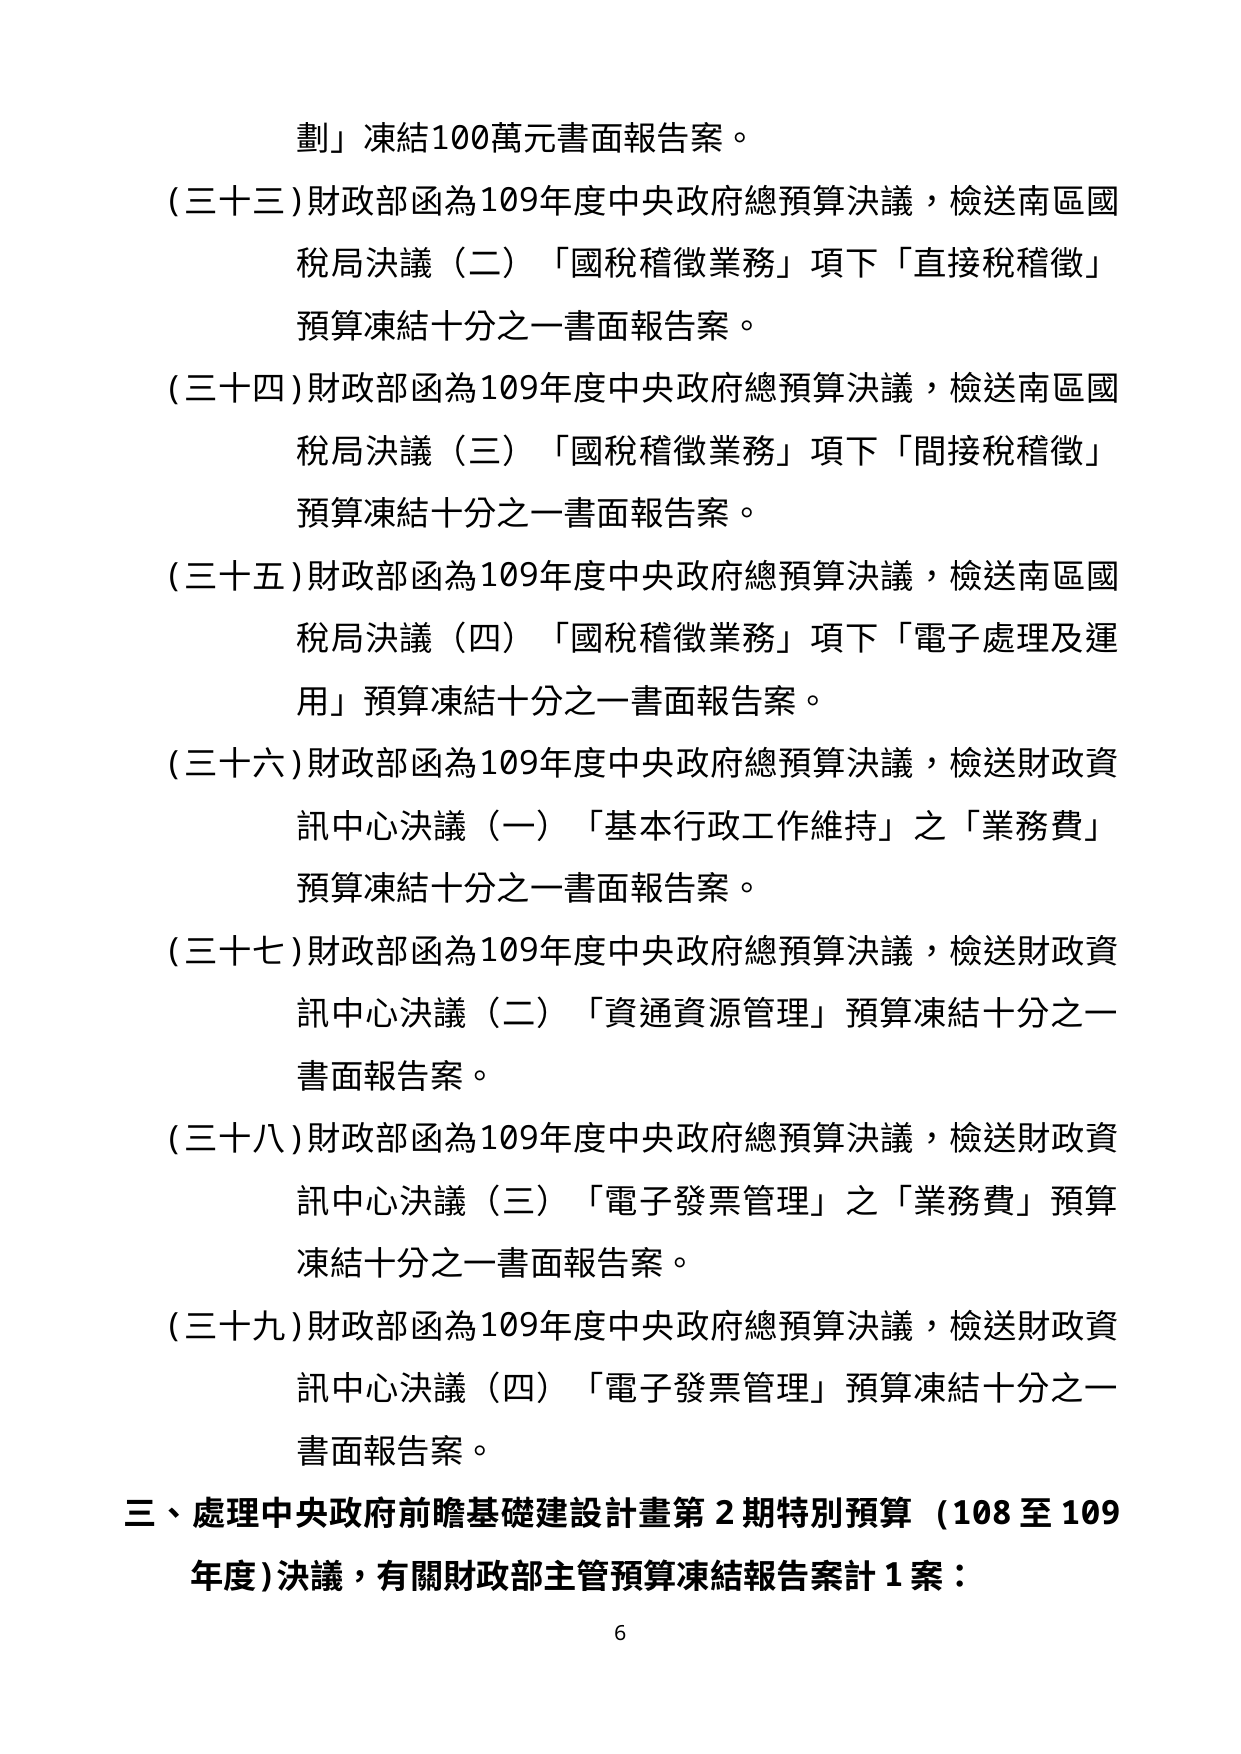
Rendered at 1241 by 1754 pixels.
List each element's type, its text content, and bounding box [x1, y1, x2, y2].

text (三十六)財政部函為109年度中央政府總預算決議，檢送財政資訊中心決議（一）「基本行政工作維持」之「業務費」預算凍結十分之一書面報告案。 [163, 719, 1120, 907]
text (三十八)財政部函為109年度中央政府總預算決議，檢送財政資訊中心決議（三）「電子發票管理」之「業務費」預算凍結十分之一書面報告案。 [163, 1094, 1120, 1282]
text 劃」凍結100萬元書面報告案。 [163, 94, 1120, 157]
text 三、處理中央政府前瞻基礎建設計畫第2期特別預算 (108至109年度)決議，有關財政部主管預算凍結報告案計1案： [123, 1469, 1120, 1594]
text (三十四)財政部函為109年度中央政府總預算決議，檢送南區國稅局決議（三）「國稅稽徵業務」項下「間接稅稽徵」預算凍結十分之一書面報告案。 [163, 344, 1120, 532]
text (三十九)財政部函為109年度中央政府總預算決議，檢送財政資訊中心決議（四）「電子發票管理」預算凍結十分之一書面報告案。 [163, 1282, 1120, 1469]
text (三十三)財政部函為109年度中央政府總預算決議，檢送南區國稅局決議（二）「國稅稽徵業務」項下「直接稅稽徵」預算凍結十分之一書面報告案。 [163, 157, 1120, 344]
text (三十七)財政部函為109年度中央政府總預算決議，檢送財政資訊中心決議（二）「資通資源管理」預算凍結十分之一書面報告案。 [163, 907, 1120, 1094]
text (三十五)財政部函為109年度中央政府總預算決議，檢送南區國稅局決議（四）「國稅稽徵業務」項下「電子處理及運用」預算凍結十分之一書面報告案。 [163, 532, 1120, 719]
